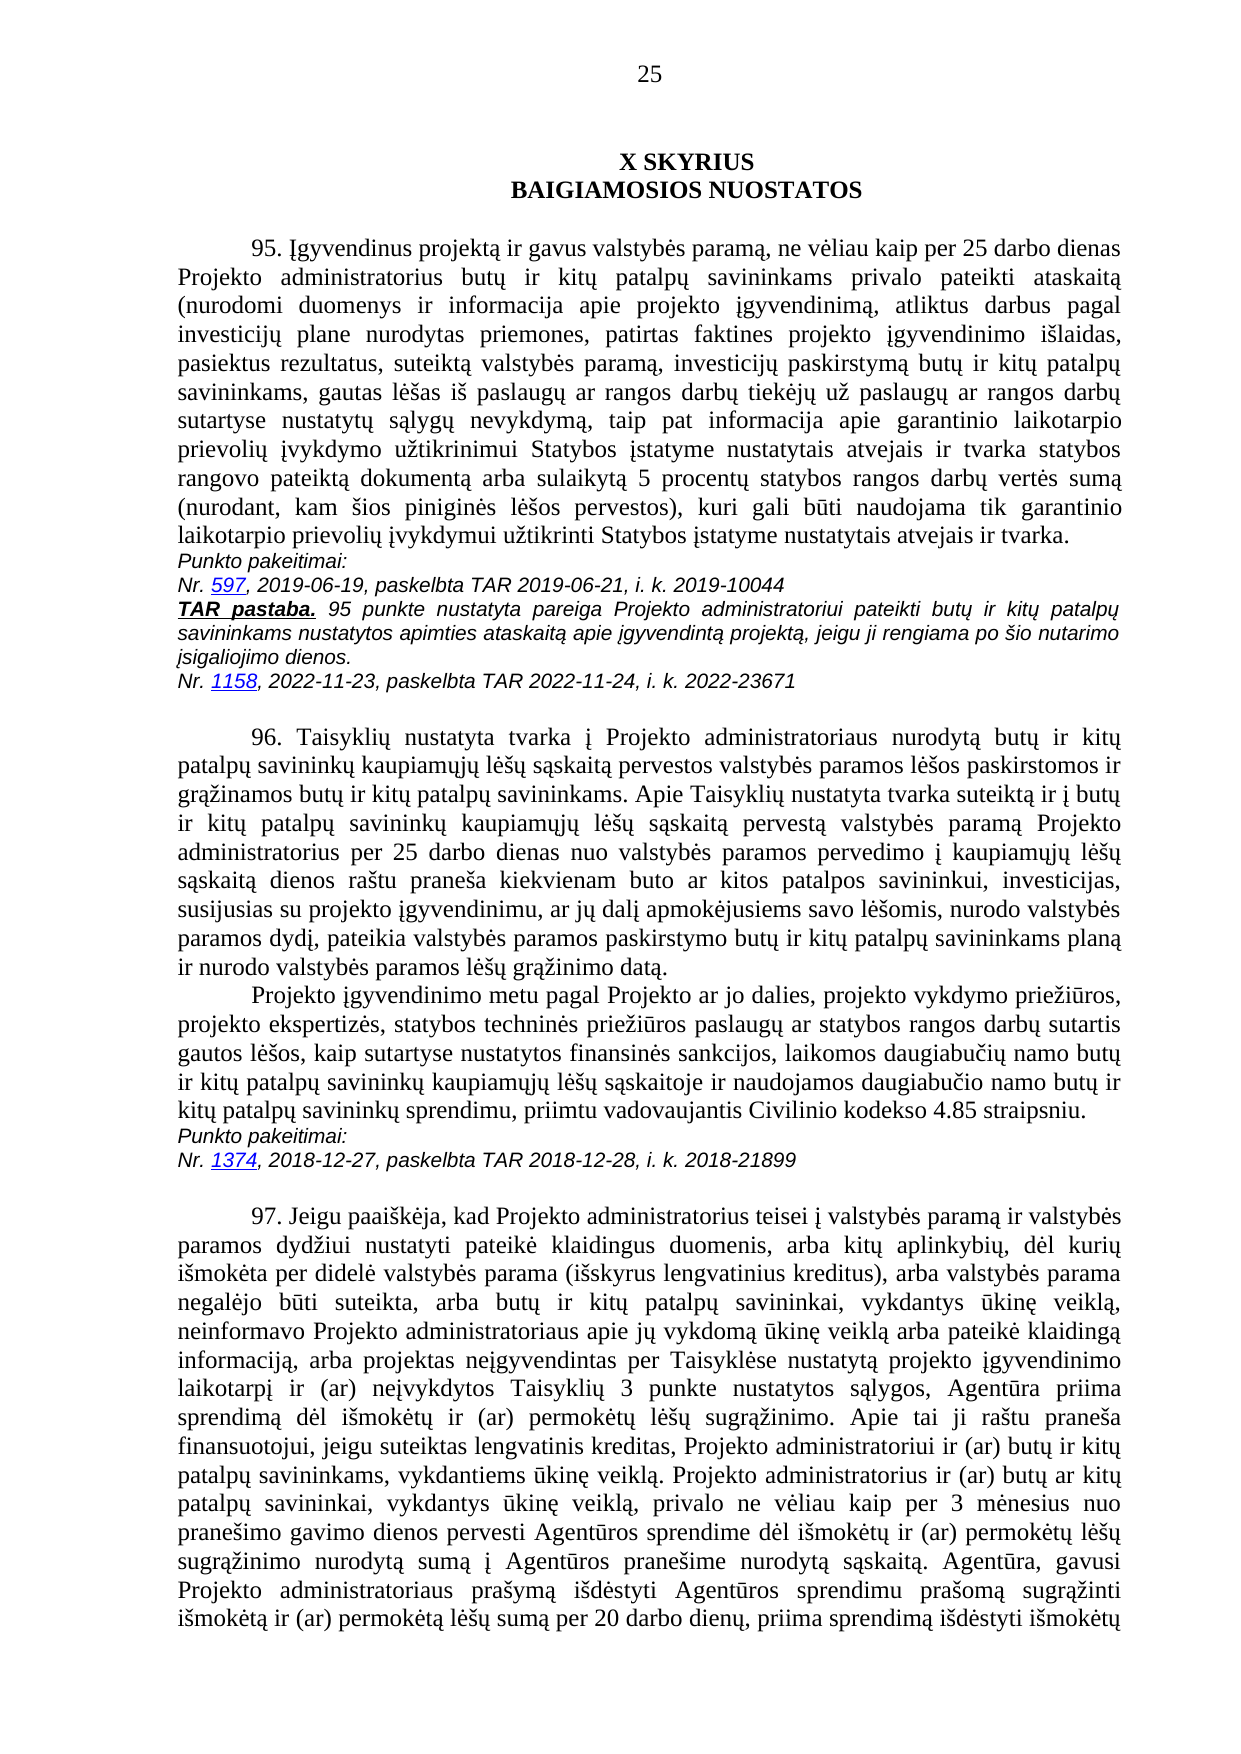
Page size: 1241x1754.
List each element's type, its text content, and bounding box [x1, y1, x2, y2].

text 97. Jeigu paaiškėja, kad Projekto administratorius teisei į valstybės paramą ir valstybės paramos dydžiui nustatyti pateikė klaidingus duomenis, arba kitų aplinkybių, dėl kurių išmokėta per didelė valstybės parama (išskyrus lengvatinius kreditus), arba valstybės parama negalėjo būti suteikta, arba butų ir kitų patalpų savininkai, vykdantys ūkinę veiklą, neinformavo Projekto administratoriaus apie jų vykdomą ūkinę veiklą arba pateikė klaidingą informaciją, arba projektas neįgyvendintas per Taisyklėse nustatytą projekto įgyvendinimo laikotarpį ir (ar) neįvykdytos Taisyklių 3 punkte nustatytos sąlygos, Agentūra priima sprendimą dėl išmokėtų ir (ar) permokėtų lėšų sugrąžinimo. Apie tai ji raštu praneša finansuotojui, jeigu suteiktas lengvatinis kreditas, Projekto administratoriui ir (ar) butų ir kitų patalpų savininkams, vykdantiems ūkinę veiklą. Projekto administratorius ir (ar) butų ar kitų patalpų savininkai, vykdantys ūkinę veiklą, privalo ne vėliau kaip per 3 mėnesius nuo pranešimo gavimo dienos pervesti Agentūros sprendime dėl išmokėtų ir (ar) permokėtų lėšų sugrąžinimo nurodytą sumą į Agentūros pranešime nurodytą sąskaitą. Agentūra, gavusi Projekto administratoriaus prašymą išdėstyti Agentūros sprendimu prašomą sugrąžinti išmokėtą ir (ar) permokėtą lėšų sumą per 20 darbo dienų, priima sprendimą išdėstyti išmokėtų [177, 1201, 1122, 1632]
text Nr. 597, 2019-06-19, paskelbta TAR 2019-06-21, i. k. 2019-10044 [177, 573, 1122, 597]
text Nr. 1158, 2022-11-23, paskelbta TAR 2022-11-24, i. k. 2022-23671 [177, 669, 1122, 693]
text 95. Įgyvendinus projektą ir gavus valstybės paramą, ne vėliau kaip per 25 darbo dienas Projekto administratorius butų ir kitų patalpų savininkams privalo pateikti ataskaitą (nurodomi duomenys ir informacija apie projekto įgyvendinimą, atliktus darbus pagal investicijų plane nurodytas priemones, patirtas faktines projekto įgyvendinimo išlaidas, pasiektus rezultatus, suteiktą valstybės paramą, investicijų paskirstymą butų ir kitų patalpų savininkams, gautas lėšas iš paslaugų ar rangos darbų tiekėjų už paslaugų ar rangos darbų sutartyse nustatytų sąlygų nevykdymą, taip pat informacija apie garantinio laikotarpio prievolių įvykdymo užtikrinimui Statybos įstatyme nustatytais atvejais ir tvarka statybos rangovo pateiktą dokumentą arba sulaikytą 5 procentų statybos rangos darbų vertės sumą (nurodant, kam šios piniginės lėšos pervestos), kuri gali būti naudojama tik garantinio laikotarpio prievolių įvykdymui užtikrinti Statybos įstatyme nustatytais atvejais ir tvarka. [177, 233, 1122, 549]
text X SKYRIUS [177, 147, 1122, 176]
text 96. Taisyklių nustatyta tvarka į Projekto administratoriaus nurodytą butų ir kitų patalpų savininkų kaupiamųjų lėšų sąskaitą pervestos valstybės paramos lėšos paskirstomos ir grąžinamos butų ir kitų patalpų savininkams. Apie Taisyklių nustatyta tvarka suteiktą ir į butų ir kitų patalpų savininkų kaupiamųjų lėšų sąskaitą pervestą valstybės paramą Projekto administratorius per 25 darbo dienas nuo valstybės paramos pervedimo į kaupiamųjų lėšų sąskaitą dienos raštu praneša kiekvienam buto ar kitos patalpos savininkui, investicijas, susijusias su projekto įgyvendinimu, ar jų dalį apmokėjusiems savo lėšomis, nurodo valstybės paramos dydį, pateikia valstybės paramos paskirstymo butų ir kitų patalpų savininkams planą ir nurodo valstybės paramos lėšų grąžinimo datą. [177, 722, 1122, 981]
text Nr. 1374, 2018-12-27, paskelbta TAR 2018-12-28, i. k. 2018-21899 [177, 1148, 1122, 1172]
text Projekto įgyvendinimo metu pagal Projekto ar jo dalies, projekto vykdymo priežiūros, projekto ekspertizės, statybos techninės priežiūros paslaugų ar statybos rangos darbų sutartis gautos lėšos, kaip sutartyse nustatytos finansinės sankcijos, laikomos daugiabučių namo butų ir kitų patalpų savininkų kaupiamųjų lėšų sąskaitoje ir naudojamos daugiabučio namo butų ir kitų patalpų savininkų sprendimu, priimtu vadovaujantis Civilinio kodekso 4.85 straipsniu. [177, 981, 1122, 1124]
text TAR pastaba. 95 punkte nustatyta pareiga Projekto administratoriui pateikti butų ir kitų patalpų savininkams nustatytos apimties ataskaitą apie įgyvendintą projektą, jeigu ji rengiama po šio nutarimo įsigaliojimo dienos. [177, 597, 1122, 669]
text BAIGIAMOSIOS NUOSTATOS [177, 176, 1122, 204]
text Punkto pakeitimai: [177, 549, 1122, 573]
text Punkto pakeitimai: [177, 1124, 1122, 1148]
